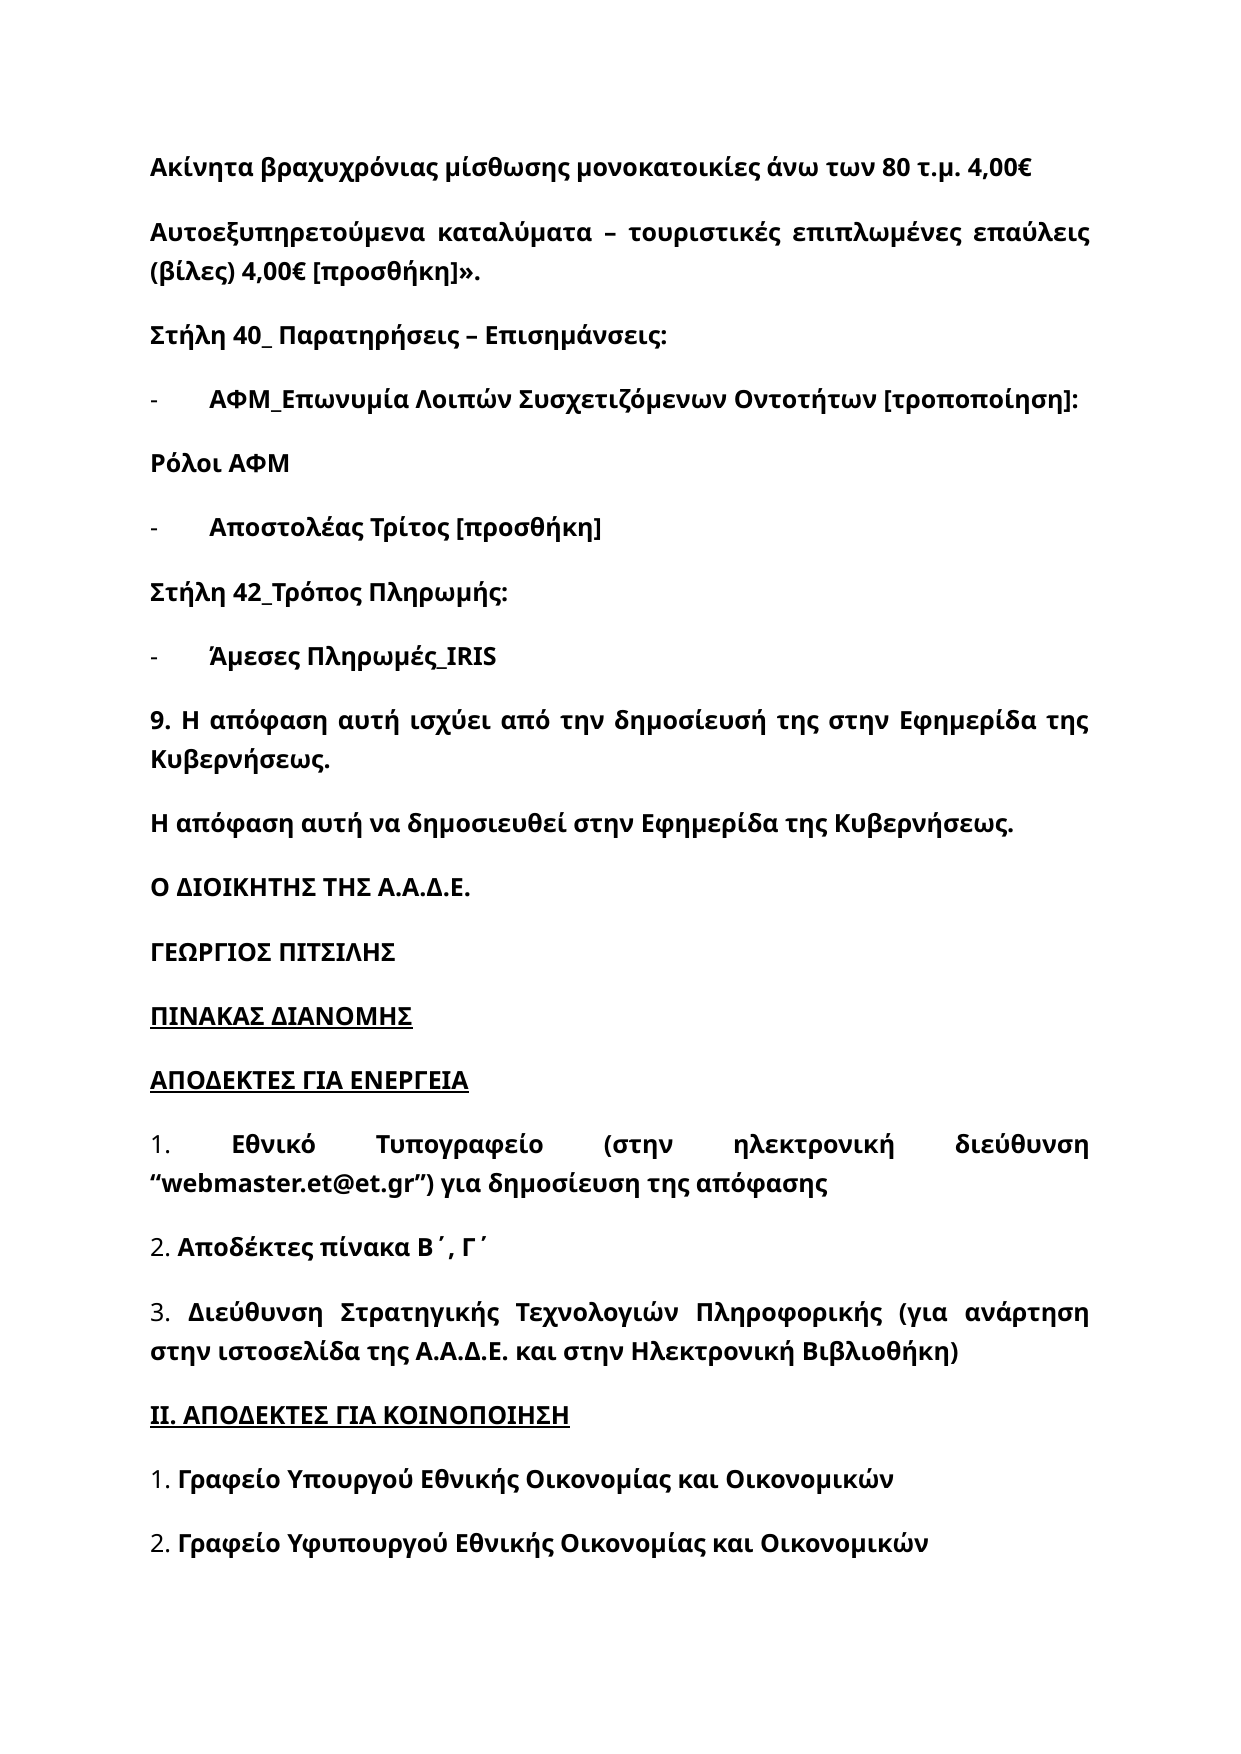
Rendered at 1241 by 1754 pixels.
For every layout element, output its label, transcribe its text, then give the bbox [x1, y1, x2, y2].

text ΙΙ. ΑΠΟΔΕΚΤΕΣ ΓΙΑ ΚΟΙΝΟΠΟΙΗΣΗ [150, 1397, 1090, 1432]
text ΠΙΝΑΚΑΣ ΔΙΑΝΟΜΗΣ [150, 998, 1090, 1032]
text ΑΠΟΔΕΚΤΕΣ ΓΙΑ ΕΝΕΡΓΕΙΑ [150, 1062, 1090, 1097]
list - Άμεσες Πληρωμές_IRIS [150, 638, 1090, 672]
text 9. Η απόφαση αυτή ισχύει από την δημοσίευσή της στην Εφημερίδα της Κυβερνήσεως. [150, 702, 1090, 776]
text Ο ΔΙΟΙΚΗΤΗΣ ΤΗΣ Α.Α.Δ.Ε. [150, 870, 1090, 904]
text Ακίνητα βραχυχρόνιας μίσθωσης μονοκατοικίες άνω των 80 τ.μ. 4,00€ [150, 150, 1090, 184]
text 3. Διεύθυνση Στρατηγικής Τεχνολογιών Πληροφορικής (για ανάρτηση στην ιστοσελίδα της Α.Α.Δ.Ε. και στην Ηλεκτρονική Βιβλιοθήκη) [150, 1294, 1090, 1367]
list - Αποστολέας Τρίτος [προσθήκη] [150, 510, 1090, 544]
text ΓΕΩΡΓΙΟΣ ΠΙΤΣΙΛΗΣ [150, 934, 1090, 968]
text 2. Αποδέκτες πίνακα Β΄, Γ΄ [150, 1230, 1090, 1264]
text Στήλη 42_Τρόπος Πληρωμής: [150, 574, 1090, 608]
text 1. Εθνικό Τυπογραφείο (στην ηλεκτρονική διεύθυνση “webmaster.et@et.gr”) για δημοσίευση της απόφασης [150, 1127, 1090, 1200]
text Στήλη 40_ Παρατηρήσεις – Επισημάνσεις: [150, 317, 1090, 352]
text Ρόλοι ΑΦΜ [150, 446, 1090, 480]
text 1. Γραφείο Υπουργού Εθνικής Οικονομίας και Οικονομικών [150, 1462, 1090, 1496]
list - ΑΦΜ_Επωνυμία Λοιπών Συσχετιζόμενων Οντοτήτων [τροποποίηση]: [150, 382, 1090, 416]
text 2. Γραφείο Υφυπουργού Εθνικής Οικονομίας και Οικονομικών [150, 1526, 1090, 1560]
text Η απόφαση αυτή να δημοσιευθεί στην Εφημερίδα της Κυβερνήσεως. [150, 806, 1090, 840]
text Αυτοεξυπηρετούμενα καταλύματα – τουριστικές επιπλωμένες επαύλεις (βίλες) 4,00€ [προσθήκη]». [150, 214, 1090, 287]
